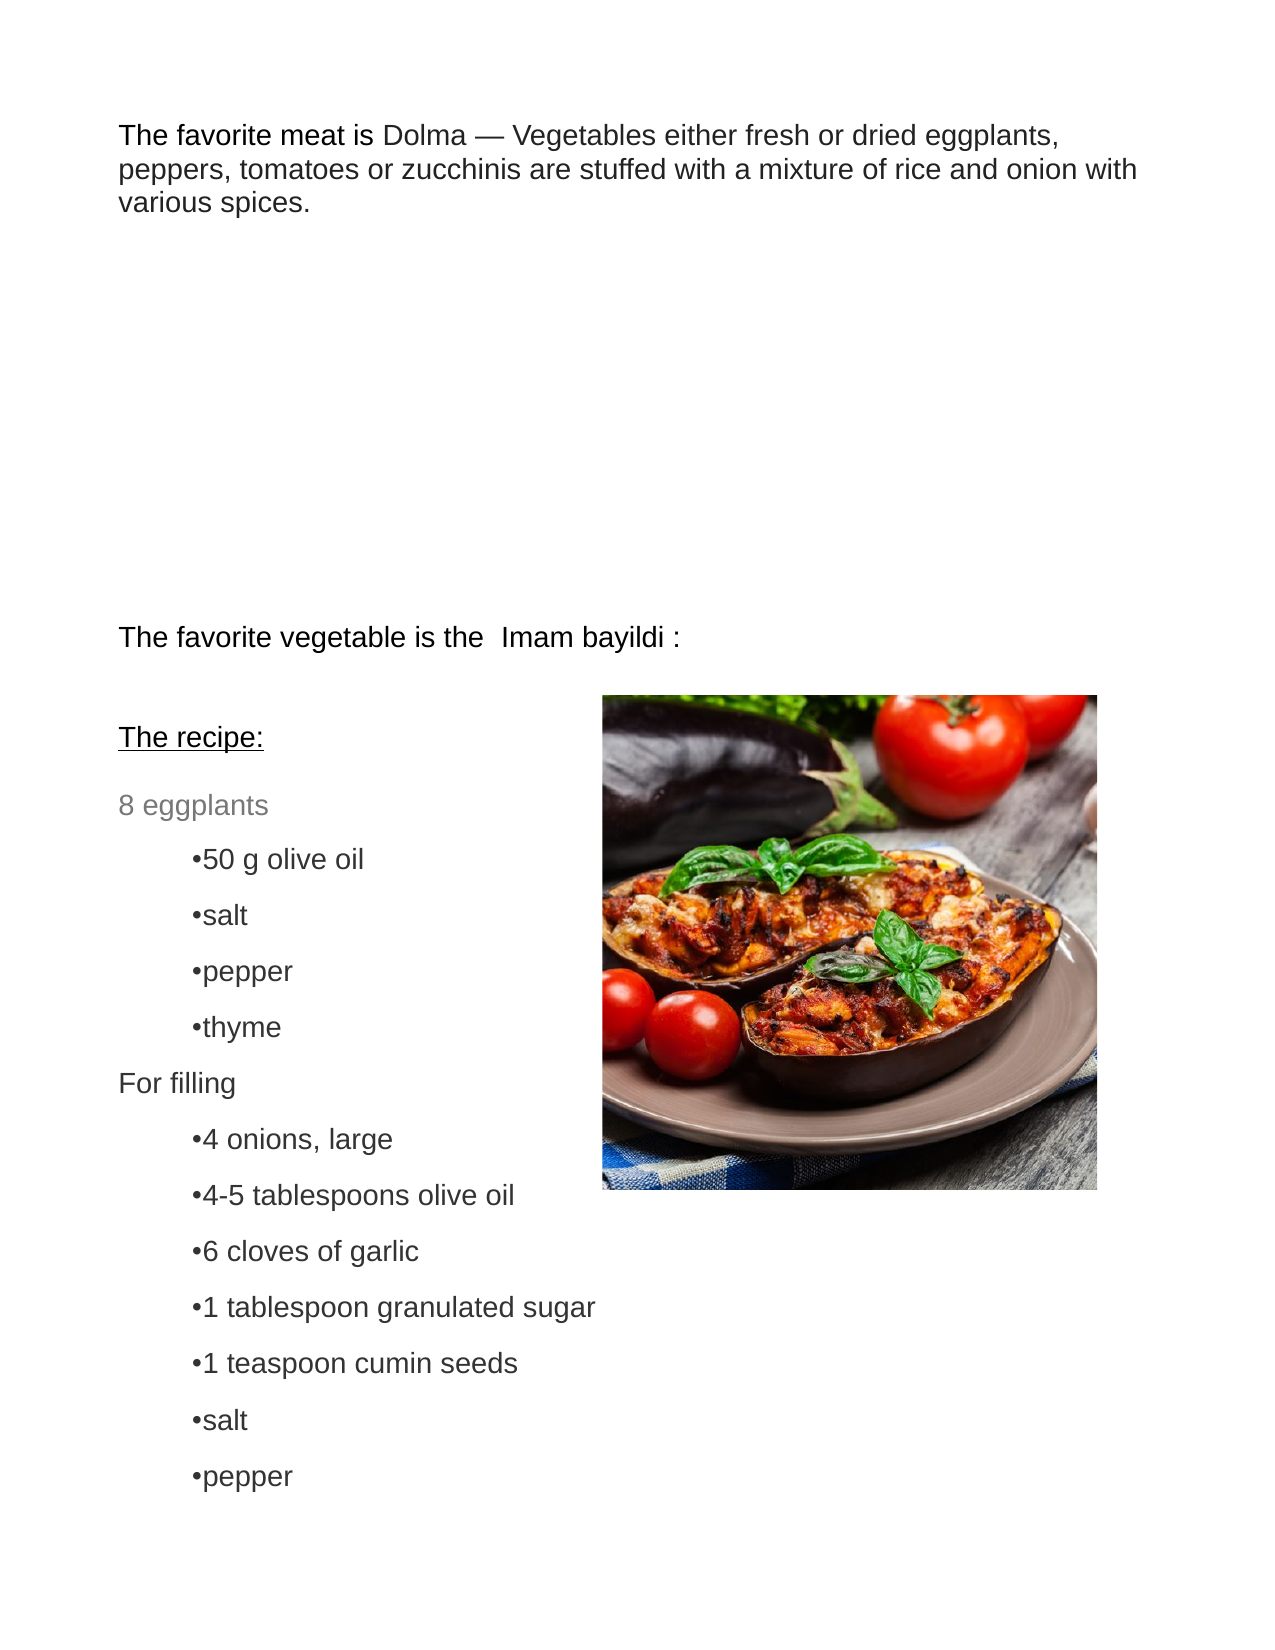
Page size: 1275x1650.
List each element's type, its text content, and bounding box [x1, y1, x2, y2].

list [1098, 1010, 1157, 1044]
text 8 eggplants [118, 787, 602, 821]
list 6 cloves of garlic [118, 1234, 1157, 1268]
list salt [118, 1402, 1157, 1436]
list 1 tablespoon granulated sugar [118, 1290, 1157, 1324]
list pepper [118, 954, 602, 988]
list [1098, 842, 1157, 876]
list salt [118, 898, 602, 932]
text The favorite meat is Dolma — Vegetables either fresh or dried eggplants, peppers, tomatoes or zucchinis are stuffed with a mixture of rice and onion with various spices. [118, 118, 1157, 219]
list [1098, 898, 1157, 932]
list thyme [118, 1010, 602, 1044]
text For filling [118, 1066, 602, 1100]
picture [602, 695, 1098, 1190]
list 4 onions, large [118, 1122, 602, 1156]
list [1098, 954, 1157, 988]
text [1098, 720, 1157, 754]
list [1098, 1122, 1157, 1156]
list 50 g olive oil [118, 842, 602, 876]
list pepper [118, 1458, 1157, 1492]
text The recipe: [118, 720, 602, 754]
list 4-5 tablespoons olive oil [118, 1178, 1157, 1212]
list 1 teaspoon cumin seeds [118, 1346, 1157, 1380]
text [1098, 1066, 1157, 1100]
text The favorite vegetable is the Imam bayildi : [118, 620, 1157, 653]
text [1098, 787, 1157, 821]
